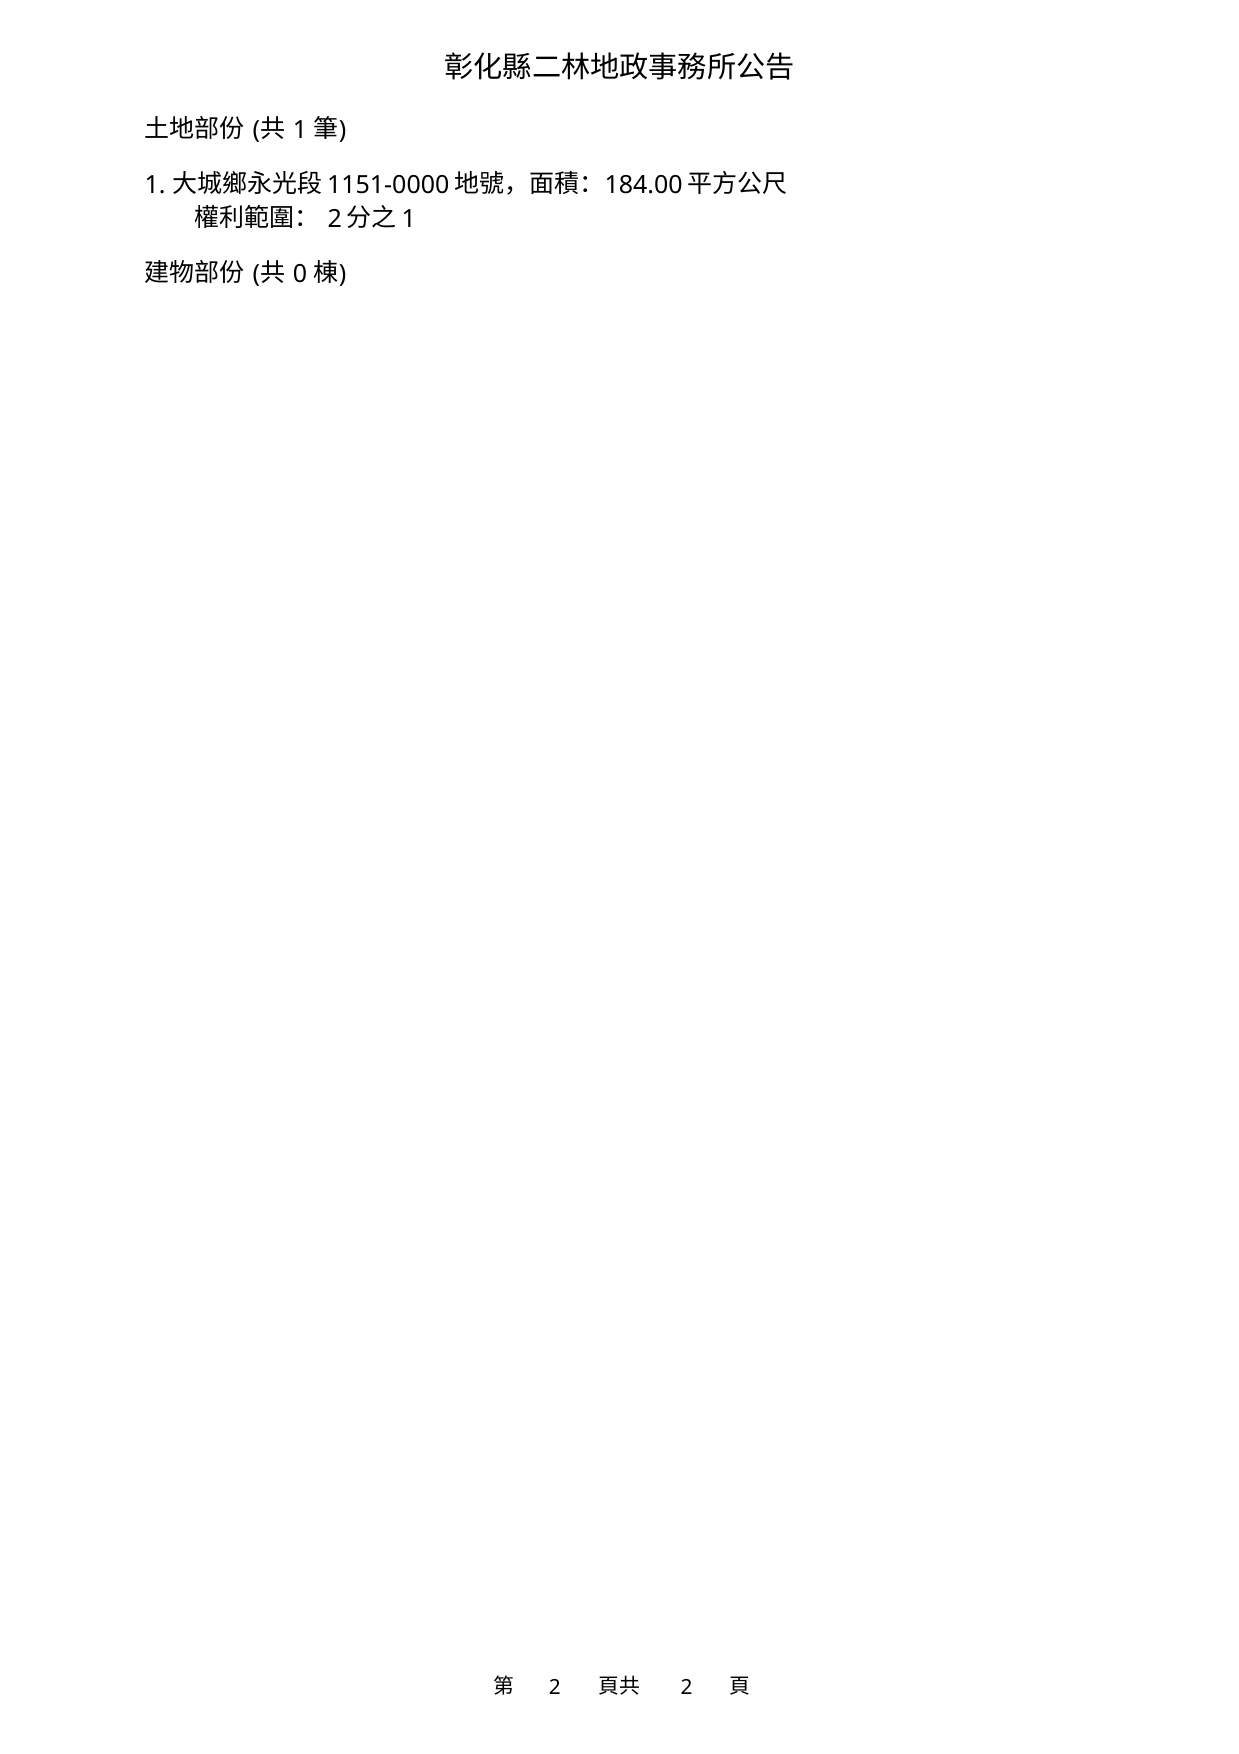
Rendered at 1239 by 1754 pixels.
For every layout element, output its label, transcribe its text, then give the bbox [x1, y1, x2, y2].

table_header [653, 0, 719, 41]
table_cell 彰化縣二林地政事務所公告 [62, 41, 1177, 94]
table_header [0, 0, 62, 41]
table_cell [0, 95, 62, 166]
table_cell [0, 166, 62, 238]
table_cell 2 [524, 1666, 585, 1707]
table_cell [1177, 239, 1239, 310]
table_cell [760, 310, 1177, 1666]
table_cell [483, 310, 523, 1666]
table_cell 土地部份 (共 1 筆) [62, 95, 1177, 166]
table_cell [1177, 310, 1239, 1666]
table_header [1177, 0, 1239, 41]
table_header [760, 0, 1177, 41]
table_header [585, 0, 653, 41]
table_cell [720, 310, 760, 1666]
table_cell [0, 41, 62, 94]
table_header [720, 0, 760, 41]
table_cell 建物部份 (共 0 棟) [62, 239, 1177, 310]
table_cell [653, 310, 719, 1666]
table_header [483, 0, 523, 41]
table_cell [0, 239, 62, 310]
table_cell [1177, 95, 1239, 166]
table_cell 第 [483, 1666, 523, 1707]
table_cell 2 [653, 1666, 719, 1707]
table_cell [0, 1666, 62, 1707]
table_cell [62, 1666, 483, 1707]
table_cell [1177, 166, 1239, 238]
table_header [62, 0, 483, 41]
table_cell 頁共 [585, 1666, 653, 1707]
table_header [524, 0, 585, 41]
table_cell 頁 [720, 1666, 760, 1707]
table_cell [0, 310, 62, 1666]
table_cell [524, 310, 585, 1666]
table_cell [760, 1666, 1177, 1707]
table_cell 1. 大城鄉永光段1151-0000地號，面積：184.00平方公尺 權利範圍： 2分之1 [62, 166, 1177, 238]
table_cell [1177, 41, 1239, 94]
table_cell [62, 310, 483, 1666]
table_cell [1177, 1666, 1239, 1707]
table_cell [585, 310, 653, 1666]
